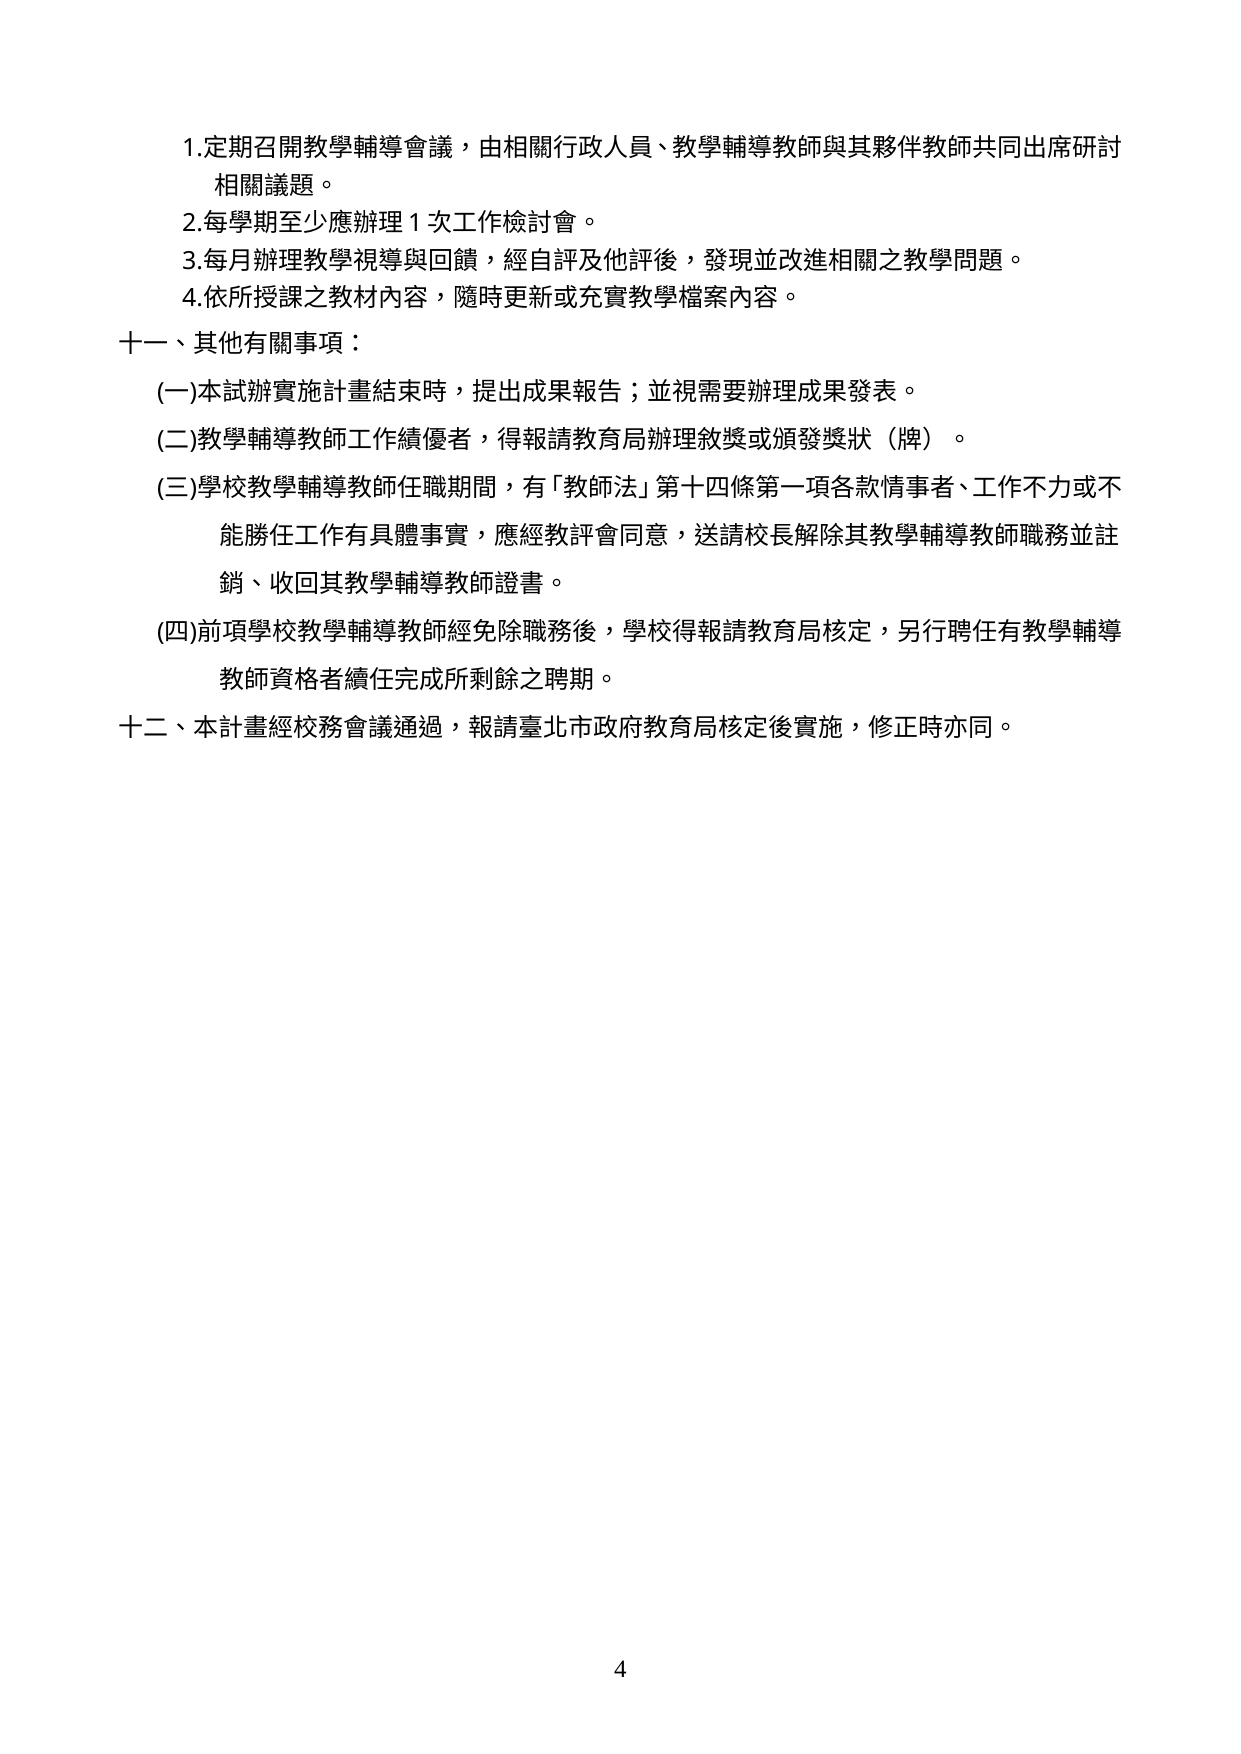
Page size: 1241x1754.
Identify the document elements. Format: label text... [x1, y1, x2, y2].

text (三)學校教學輔導教師任職期間，有「教師法」第十四條第一項各款情事者、工作不力或不能勝任工作有具體事實，應經教評會同意，送請校長解除其教學輔導教師職務並註銷、收回其教學輔導教師證書。 [157, 458, 1122, 602]
text (一)本試辦實施計畫結束時，提出成果報告；並視需要辦理成果發表。 [157, 362, 1122, 410]
text 1.定期召開教學輔導會議，由相關行政人員、教學輔導教師與其夥伴教師共同出席研討相關議題。 [182, 127, 1122, 202]
text 3.每月辦理教學視導與回饋，經自評及他評後，發現並改進相關之教學問題。 [182, 239, 1122, 277]
text 十二、本計畫經校務會議通過，報請臺北市政府教育局核定後實施，修正時亦同。 [118, 698, 1122, 746]
text 4.依所授課之教材內容，隨時更新或充實教學檔案內容。 [182, 277, 1122, 314]
text 十一、其他有關事項： [118, 314, 1122, 362]
text (二)教學輔導教師工作績優者，得報請教育局辦理敘獎或頒發獎狀（牌）。 [157, 410, 1122, 458]
text (四)前項學校教學輔導教師經免除職務後，學校得報請教育局核定，另行聘任有教學輔導教師資格者續任完成所剩餘之聘期。 [157, 602, 1122, 698]
text 2.每學期至少應辦理1次工作檢討會。 [182, 202, 1122, 239]
